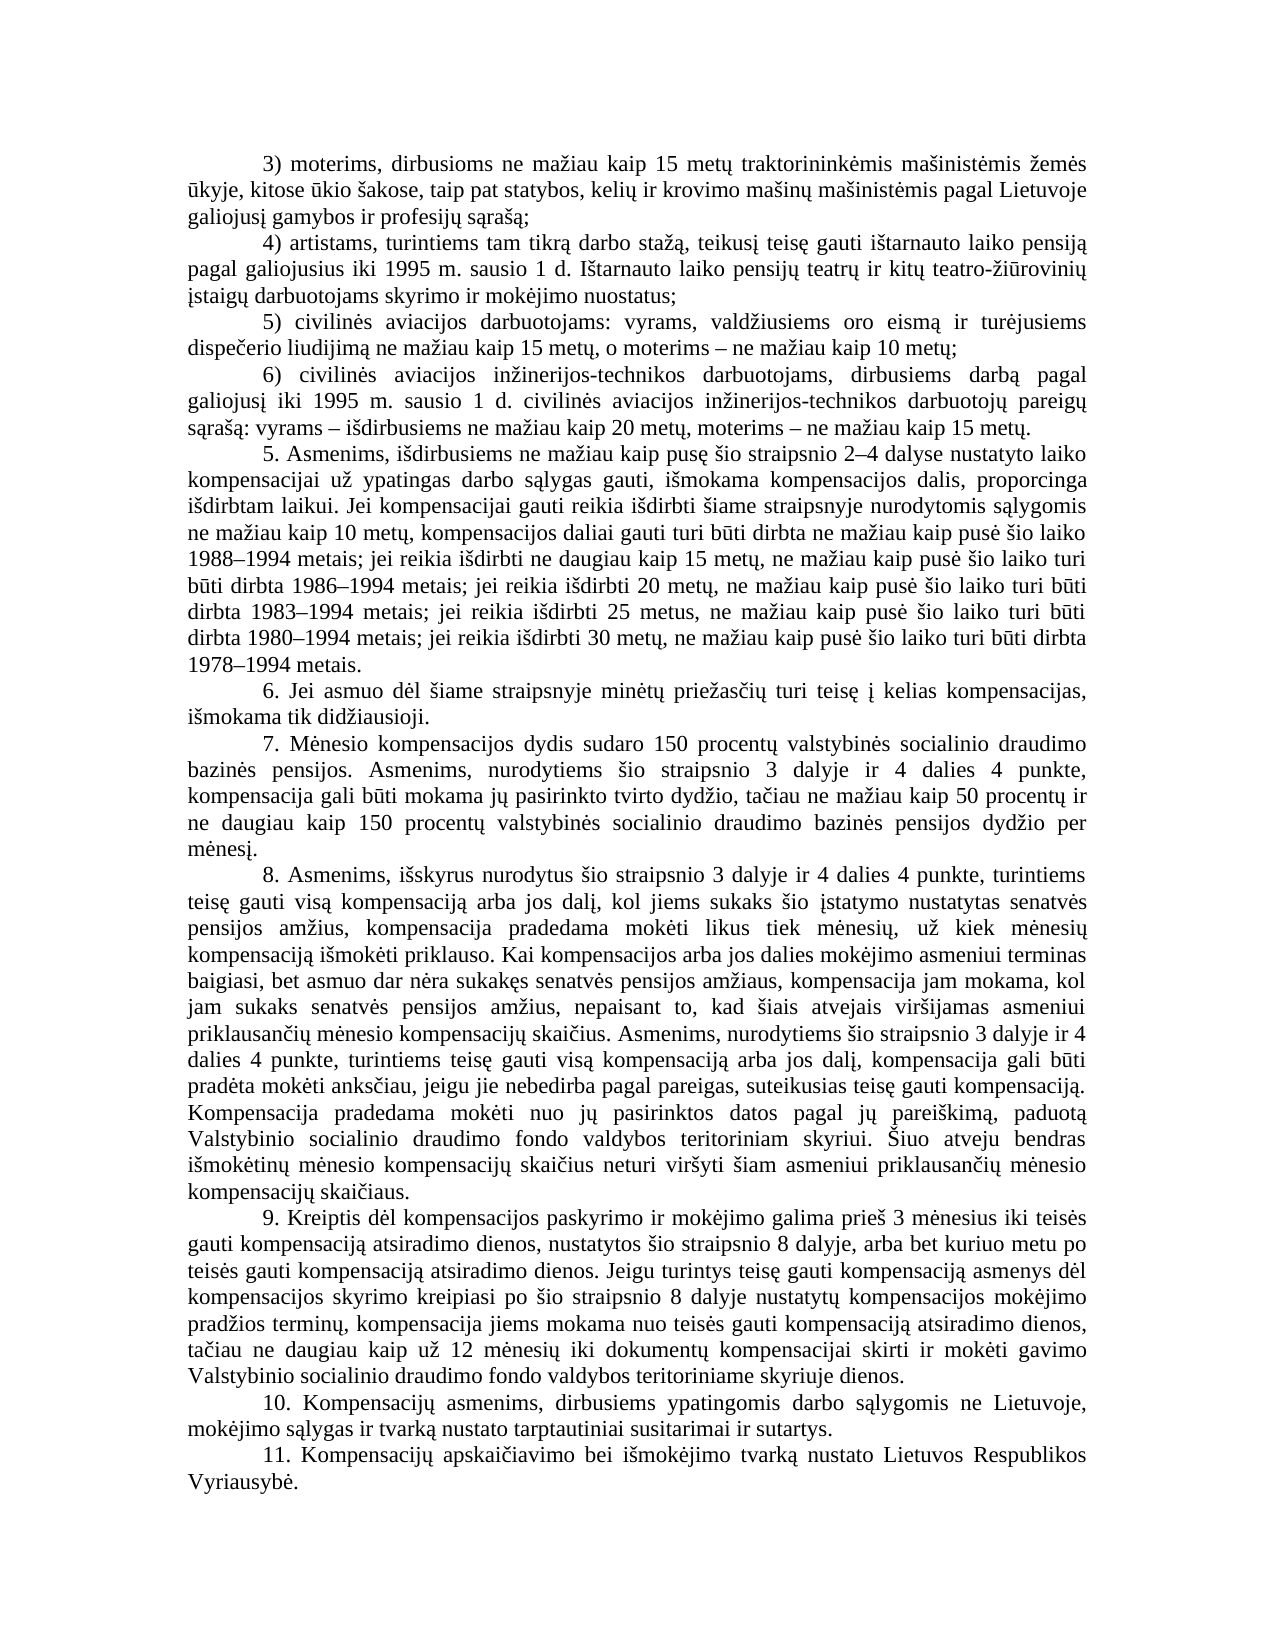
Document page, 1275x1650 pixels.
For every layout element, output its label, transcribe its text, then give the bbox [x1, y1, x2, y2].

text 9. Kreiptis dėl kompensacijos paskyrimo ir mokėjimo galima prieš 3 mėnesius iki teisės gauti kompensaciją atsiradimo dienos, nustatytos šio straipsnio 8 dalyje, arba bet kuriuo metu po teisės gauti kompensaciją atsiradimo dienos. Jeigu turintys teisę gauti kompensaciją asmenys dėl kompensacijos skyrimo kreipiasi po šio straipsnio 8 dalyje nustatytų kompensacijos mokėjimo pradžios terminų, kompensacija jiems mokama nuo teisės gauti kompensaciją atsiradimo dienos, tačiau ne daugiau kaip už 12 mėnesių iki dokumentų kompensacijai skirti ir mokėti gavimo Valstybinio socialinio draudimo fondo valdybos teritoriniame skyriuje dienos. [187, 1204, 1088, 1389]
text 7. Mėnesio kompensacijos dydis sudaro 150 procentų valstybinės socialinio draudimo bazinės pensijos. Asmenims, nurodytiems šio straipsnio 3 dalyje ir 4 dalies 4 punkte, kompensacija gali būti mokama jų pasirinkto tvirto dydžio, tačiau ne mažiau kaip 50 procentų ir ne daugiau kaip 150 procentų valstybinės socialinio draudimo bazinės pensijos dydžio per mėnesį. [187, 730, 1088, 862]
text 3) moterims, dirbusioms ne mažiau kaip 15 metų traktorininkėmis mašinistėmis žemės ūkyje, kitose ūkio šakose, taip pat statybos, kelių ir krovimo mašinų mašinistėmis pagal Lietuvoje galiojusį gamybos ir profesijų sąrašą; [187, 150, 1088, 229]
text 5) civilinės aviacijos darbuotojams: vyrams, valdžiusiems oro eismą ir turėjusiems dispečerio liudijimą ne mažiau kaip 15 metų, o moterims – ne mažiau kaip 10 metų; [187, 308, 1088, 361]
text 8. Asmenims, išskyrus nurodytus šio straipsnio 3 dalyje ir 4 dalies 4 punkte, turintiems teisę gauti visą kompensaciją arba jos dalį, kol jiems sukaks šio įstatymo nustatytas senatvės pensijos amžius, kompensacija pradedama mokėti likus tiek mėnesių, už kiek mėnesių kompensaciją išmokėti priklauso. Kai kompensacijos arba jos dalies mokėjimo asmeniui terminas baigiasi, bet asmuo dar nėra sukakęs senatvės pensijos amžiaus, kompensacija jam mokama, kol jam sukaks senatvės pensijos amžius, nepaisant to, kad šiais atvejais viršijamas asmeniui priklausančių mėnesio kompensacijų skaičius. Asmenims, nurodytiems šio straipsnio 3 dalyje ir 4 dalies 4 punkte, turintiems teisę gauti visą kompensaciją arba jos dalį, kompensacija gali būti pradėta mokėti anksčiau, jeigu jie nebedirba pagal pareigas, suteikusias teisę gauti kompensaciją. Kompensacija pradedama mokėti nuo jų pasirinktos datos pagal jų pareiškimą, paduotą Valstybinio socialinio draudimo fondo valdybos teritoriniam skyriui. Šiuo atveju bendras išmokėtinų mėnesio kompensacijų skaičius neturi viršyti šiam asmeniui priklausančių mėnesio kompensacijų skaičiaus. [187, 862, 1087, 1204]
text 11. Kompensacijų apskaičiavimo bei išmokėjimo tvarką nustato Lietuvos Respublikos Vyriausybė. [187, 1441, 1088, 1494]
text 6. Jei asmuo dėl šiame straipsnyje minėtų priežasčių turi teisę į kelias kompensacijas, išmokama tik didžiausioji. [187, 677, 1088, 730]
text 5. Asmenims, išdirbusiems ne mažiau kaip pusę šio straipsnio 2–4 dalyse nustatyto laiko kompensacijai už ypatingas darbo sąlygas gauti, išmokama kompensacijos dalis, proporcinga išdirbtam laikui. Jei kompensacijai gauti reikia išdirbti šiame straipsnyje nurodytomis sąlygomis ne mažiau kaip 10 metų, kompensacijos daliai gauti turi būti dirbta ne mažiau kaip pusė šio laiko 1988–1994 metais; jei reikia išdirbti ne daugiau kaip 15 metų, ne mažiau kaip pusė šio laiko turi būti dirbta 1986–1994 metais; jei reikia išdirbti 20 metų, ne mažiau kaip pusė šio laiko turi būti dirbta 1983–1994 metais; jei reikia išdirbti 25 metus, ne mažiau kaip pusė šio laiko turi būti dirbta 1980–1994 metais; jei reikia išdirbti 30 metų, ne mažiau kaip pusė šio laiko turi būti dirbta 1978–1994 metais. [187, 440, 1088, 677]
text 10. Kompensacijų asmenims, dirbusiems ypatingomis darbo sąlygomis ne Lietuvoje, mokėjimo sąlygas ir tvarką nustato tarptautiniai susitarimai ir sutartys. [187, 1389, 1088, 1441]
text 6) civilinės aviacijos inžinerijos-technikos darbuotojams, dirbusiems darbą pagal galiojusį iki 1995 m. sausio 1 d. civilinės aviacijos inžinerijos-technikos darbuotojų pareigų sąrašą: vyrams – išdirbusiems ne mažiau kaip 20 metų, moterims – ne mažiau kaip 15 metų. [187, 361, 1088, 440]
text 4) artistams, turintiems tam tikrą darbo stažą, teikusį teisę gauti ištarnauto laiko pensiją pagal galiojusius iki 1995 m. sausio 1 d. Ištarnauto laiko pensijų teatrų ir kitų teatro-žiūrovinių įstaigų darbuotojams skyrimo ir mokėjimo nuostatus; [187, 229, 1088, 308]
